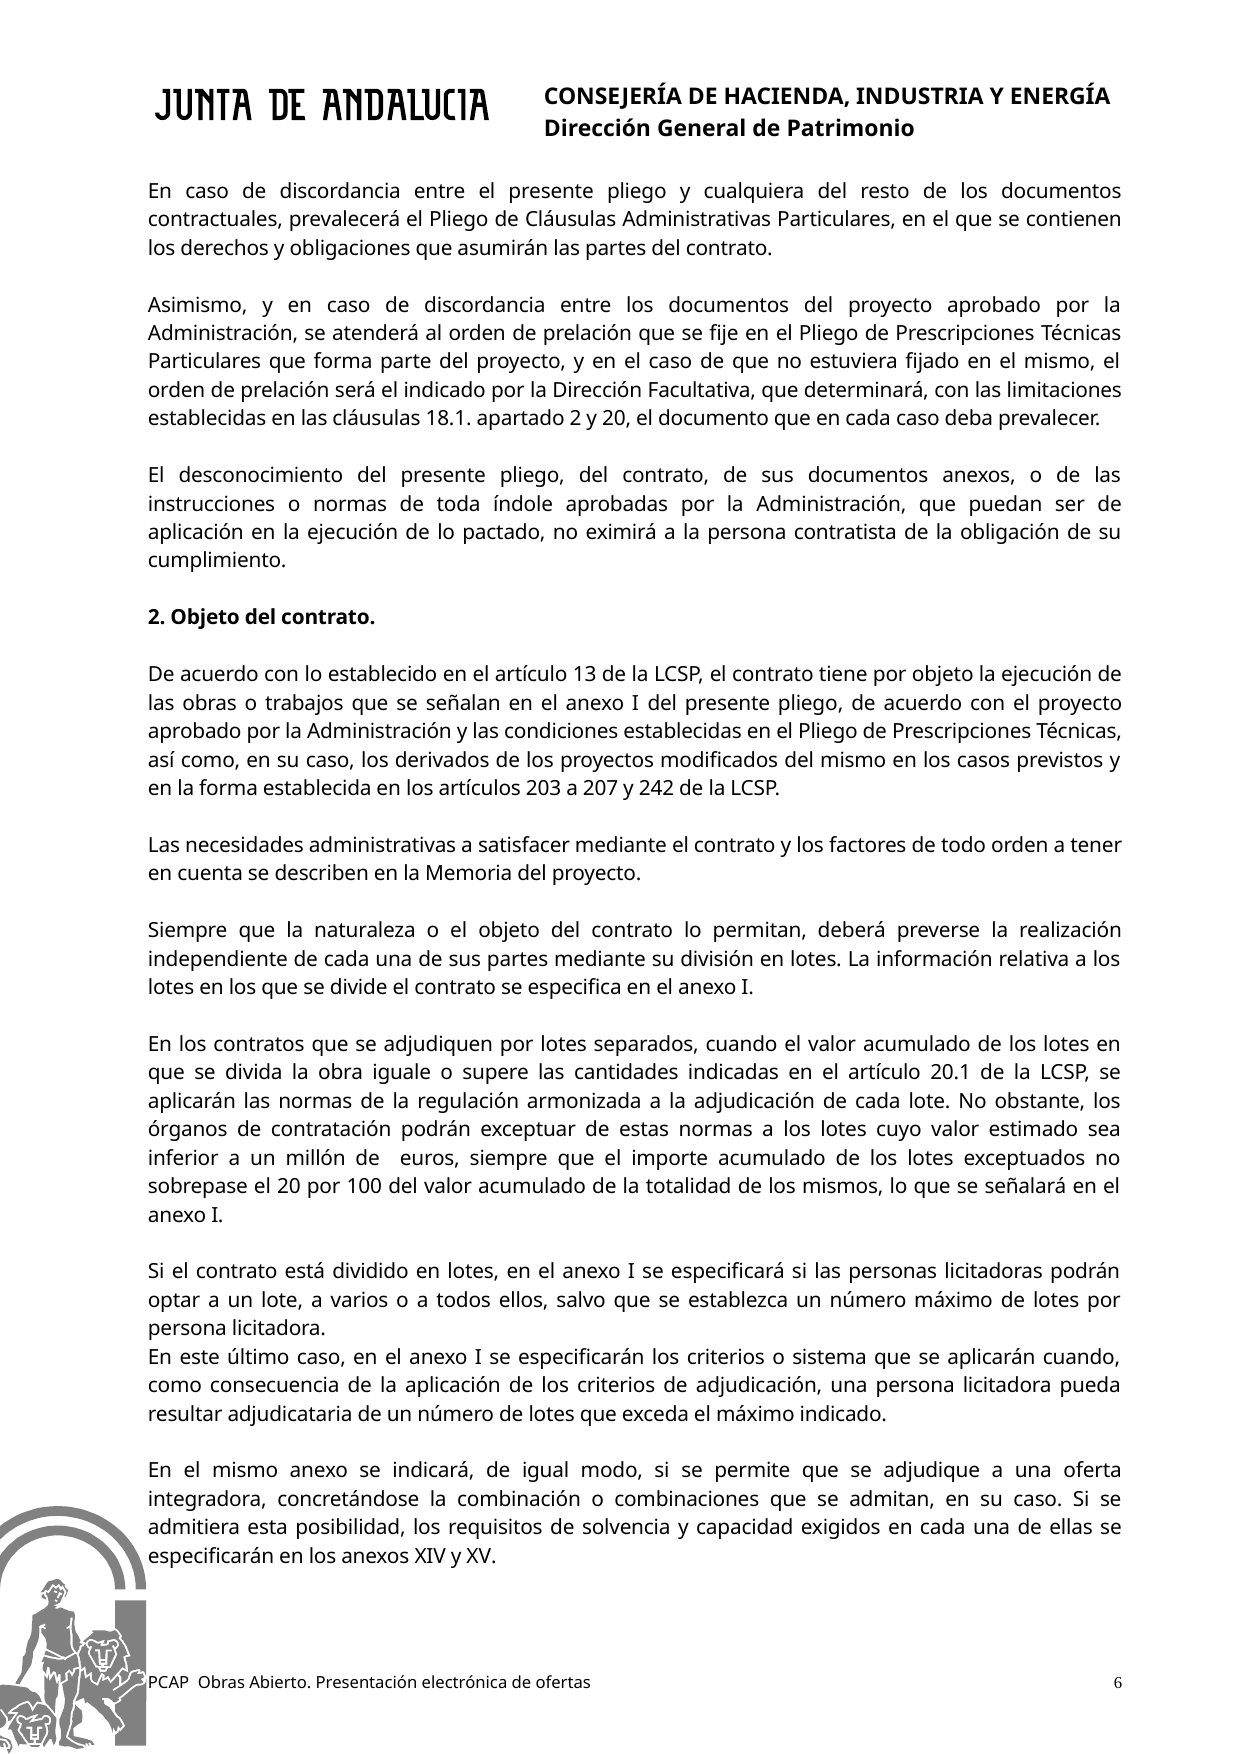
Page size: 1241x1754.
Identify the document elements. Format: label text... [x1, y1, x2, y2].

text Asimismo, y en caso de discordancia entre los documentos del proyecto aprobado por la Administración, se atenderá al orden de prelación que se fije en el Pliego de Prescripciones Técnicas Particulares que forma parte del proyecto, y en el caso de que no estuviera fijado en el mismo, el orden de prelación será el indicado por la Dirección Facultativa, que determinará, con las limitaciones establecidas en las cláusulas 18.1. apartado 2 y 20, el documento que en cada caso deba prevalecer. [148, 290, 1122, 432]
text En caso de discordancia entre el presente pliego y cualquiera del resto de los documentos contractuales, prevalecerá el Pliego de Cláusulas Administrativas Particulares, en el que se contienen los derechos y obligaciones que asumirán las partes del contrato. [148, 176, 1122, 261]
text En el mismo anexo se indicará, de igual modo, si se permite que se adjudique a una oferta integradora, concretándose la combinación o combinaciones que se admitan, en su caso. Si se admitiera esta posibilidad, los requisitos de solvencia y capacidad exigidos en cada una de ellas se especificarán en los anexos XIV y XV. [148, 1456, 1122, 1569]
text 2. Objeto del contrato. [148, 602, 1122, 631]
text De acuerdo con lo establecido en el artículo 13 de la LCSP, el contrato tiene por objeto la ejecución de las obras o trabajos que se señalan en el anexo I del presente pliego, de acuerdo con el proyecto aprobado por la Administración y las condiciones establecidas en el Pliego de Prescripciones Técnicas, así como, en su caso, los derivados de los proyectos modificados del mismo en los casos previstos y en la forma establecida en los artículos 203 a 207 y 242 de la LCSP. [148, 659, 1122, 802]
text Las necesidades administrativas a satisfacer mediante el contrato y los factores de todo orden a tener en cuenta se describen en la Memoria del proyecto. [148, 830, 1122, 887]
text En este último caso, en el anexo I se especificarán los criterios o sistema que se aplicarán cuando, como consecuencia de la aplicación de los criterios de adjudicación, una persona licitadora pueda resultar adjudicataria de un número de lotes que exceda el máximo indicado. [148, 1342, 1122, 1427]
text Siempre que la naturaleza o el objeto del contrato lo permitan, deberá preverse la realización independiente de cada una de sus partes mediante su división en lotes. La información relativa a los lotes en los que se divide el contrato se especifica en el anexo I. [148, 915, 1122, 1001]
text El desconocimiento del presente pliego, del contrato, de sus documentos anexos, o de las instrucciones o normas de toda índole aprobadas por la Administración, que puedan ser de aplicación en la ejecución de lo pactado, no eximirá a la persona contratista de la obligación de su cumplimiento. [148, 460, 1122, 574]
text En los contratos que se adjudiquen por lotes separados, cuando el valor acumulado de los lotes en que se divida la obra iguale o supere las cantidades indicadas en el artículo 20.1 de la LCSP, se aplicarán las normas de la regulación armonizada a la adjudicación de cada lote. No obstante, los órganos de contratación podrán exceptuar de estas normas a los lotes cuyo valor estimado sea inferior a un millón de euros, siempre que el importe acumulado de los lotes exceptuados no sobrepase el 20 por 100 del valor acumulado de la totalidad de los mismos, lo que se señalará en el anexo I. [148, 1029, 1122, 1228]
text Si el contrato está dividido en lotes, en el anexo I se especificará si las personas licitadoras podrán optar a un lote, a varios o a todos ellos, salvo que se establezca un número máximo de lotes por persona licitadora. [148, 1257, 1122, 1342]
